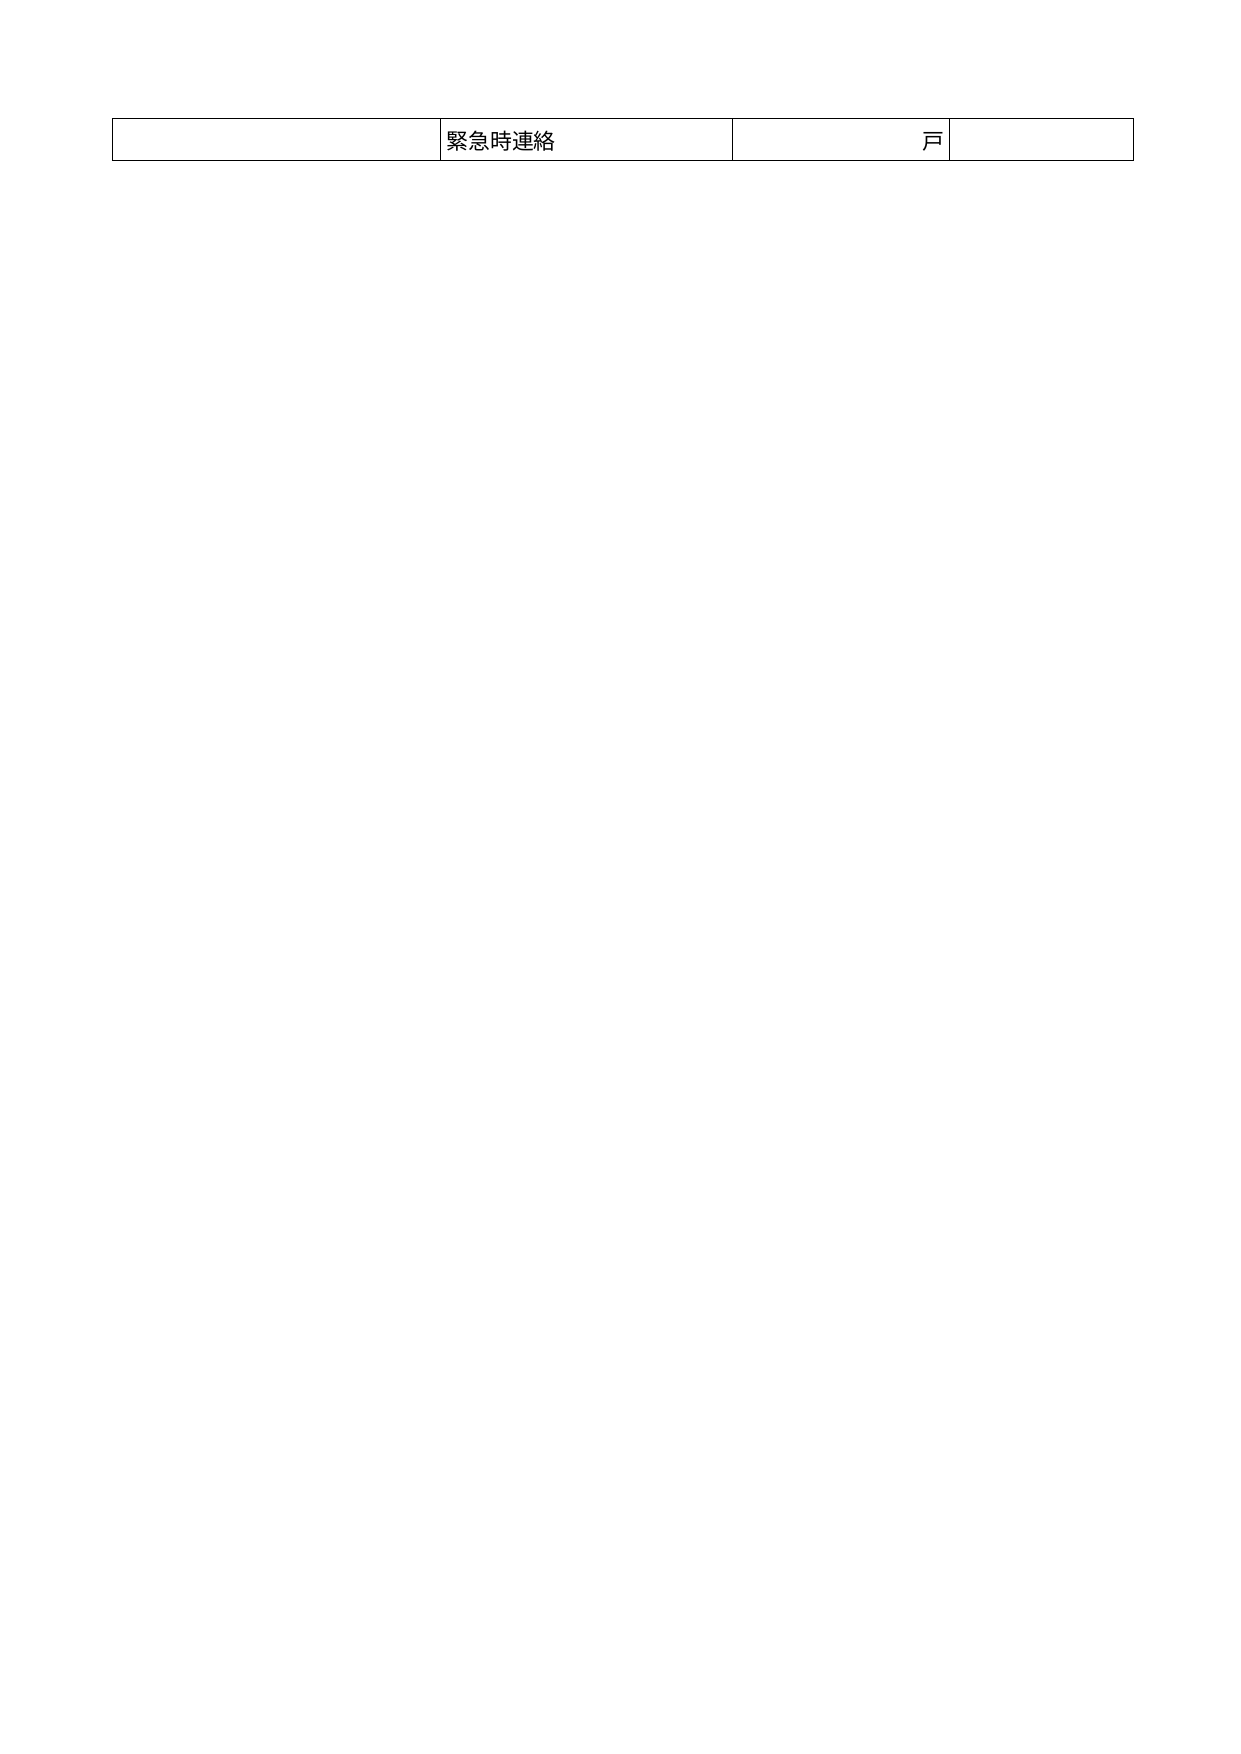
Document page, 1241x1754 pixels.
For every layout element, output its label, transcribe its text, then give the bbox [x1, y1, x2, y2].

table_cell 緊急時連絡 [441, 119, 732, 160]
table_cell 戸 [733, 119, 949, 160]
table_cell [113, 119, 440, 160]
table_cell [950, 119, 1133, 160]
